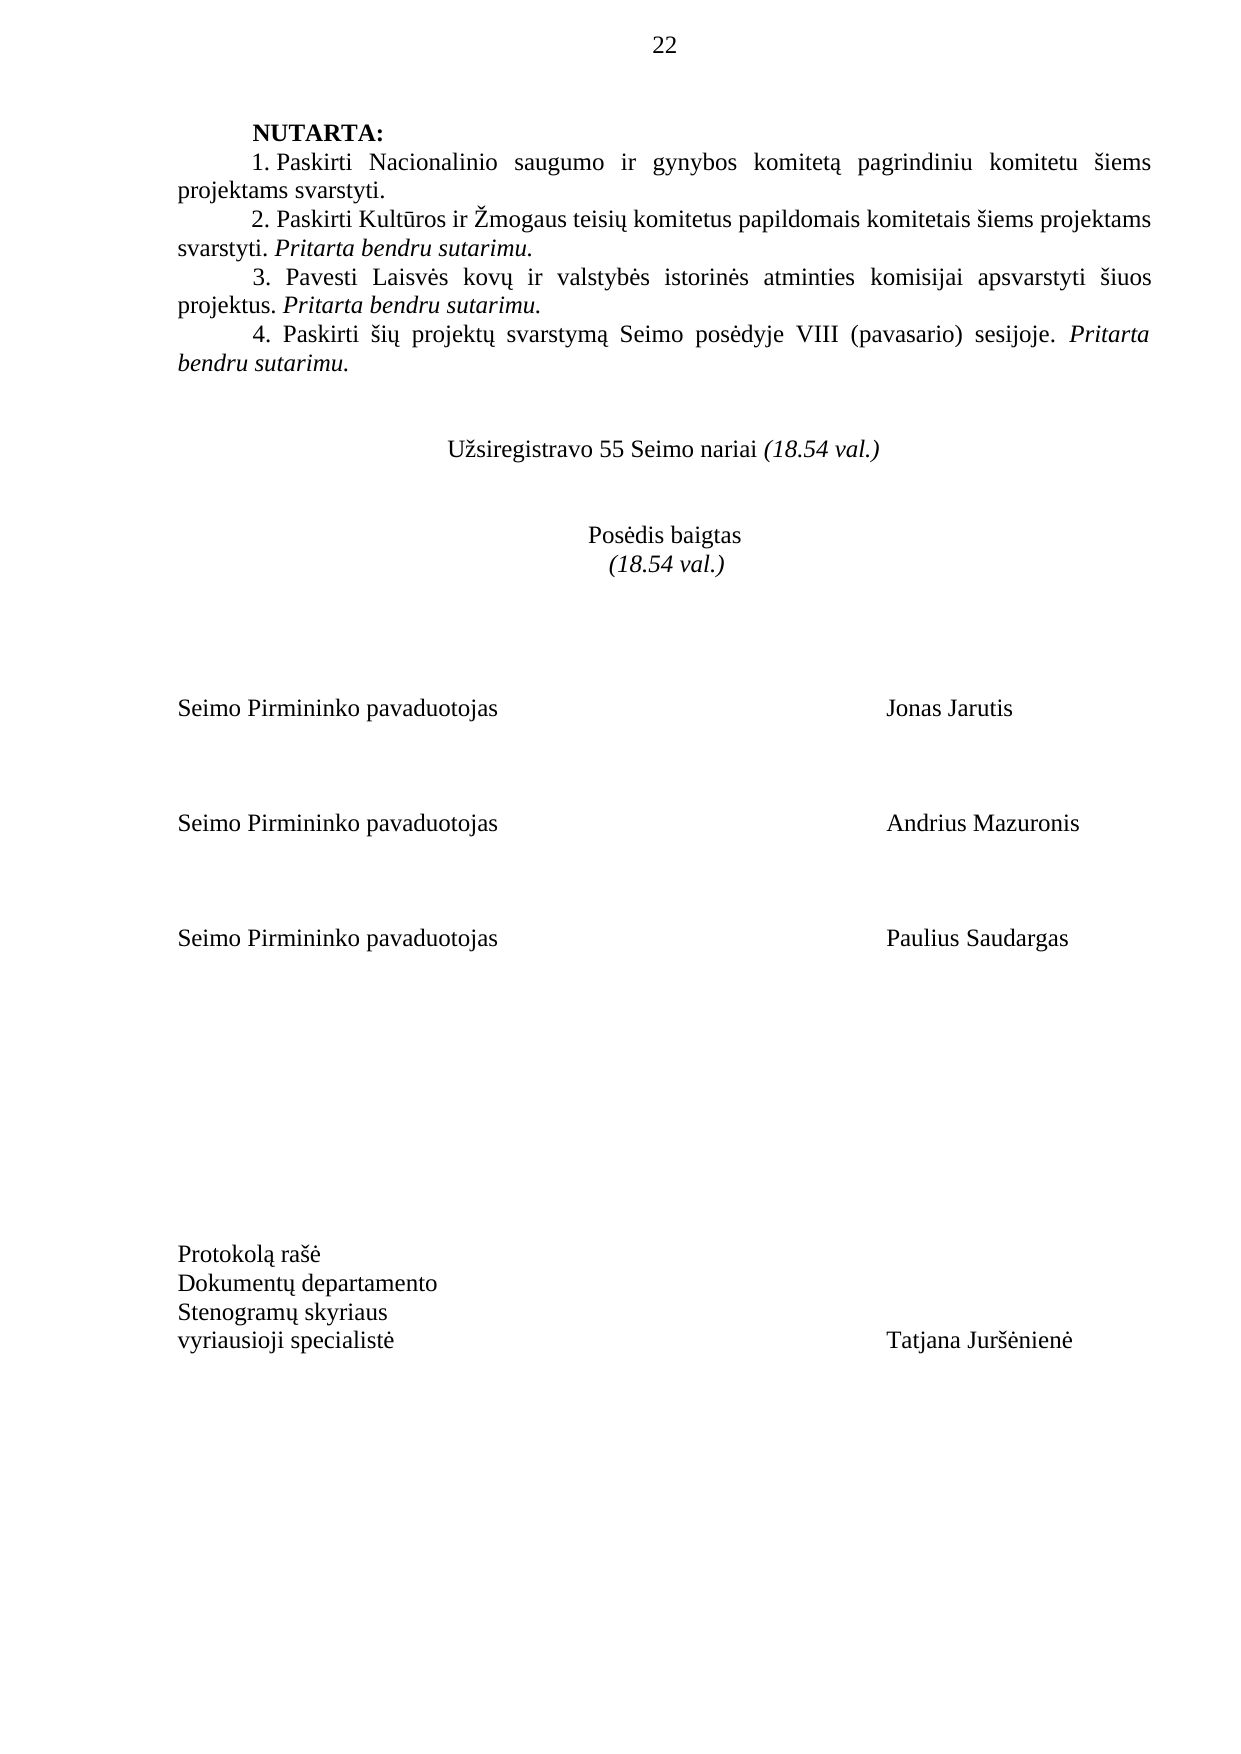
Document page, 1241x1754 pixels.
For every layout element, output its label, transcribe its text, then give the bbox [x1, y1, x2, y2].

text Protokolą rašė [177, 1239, 1152, 1268]
text 4. Paskirti šių projektų svarstymą Seimo posėdyje VIII (pavasario) sesijoje. Pritarta bendru sutarimu. [177, 319, 1152, 377]
text Stenogramų skyriaus [177, 1297, 1152, 1326]
text Posėdis baigtas [177, 521, 1152, 549]
text 2. Paskirti Kultūros ir Žmogaus teisių komitetus papildomais komitetais šiems projektams svarstyti. Pritarta bendru sutarimu. [177, 204, 1152, 262]
text Seimo Pirmininko pavaduotojas Paulius Saudargas [177, 923, 1152, 952]
text Seimo Pirmininko pavaduotojas Andrius Mazuronis [177, 808, 1152, 837]
text 3. Pavesti Laisvės kovų ir valstybės istorinės atminties komisijai apsvarstyti šiuos projektus. Pritarta bendru sutarimu. [177, 262, 1152, 319]
text Dokumentų departamento [177, 1268, 1152, 1297]
text NUTARTA: [177, 118, 1152, 147]
text vyriausioji specialistė Tatjana Juršėnienė [177, 1326, 1152, 1354]
text (18.54 val.) [177, 549, 1152, 578]
text 1. Paskirti Nacionalinio saugumo ir gynybos komitetą pagrindiniu komitetu šiems projektams svarstyti. [177, 147, 1152, 204]
text Seimo Pirmininko pavaduotojas Jonas Jarutis [177, 693, 1152, 722]
text Užsiregistravo 55 Seimo nariai (18.54 val.) [177, 434, 1152, 463]
